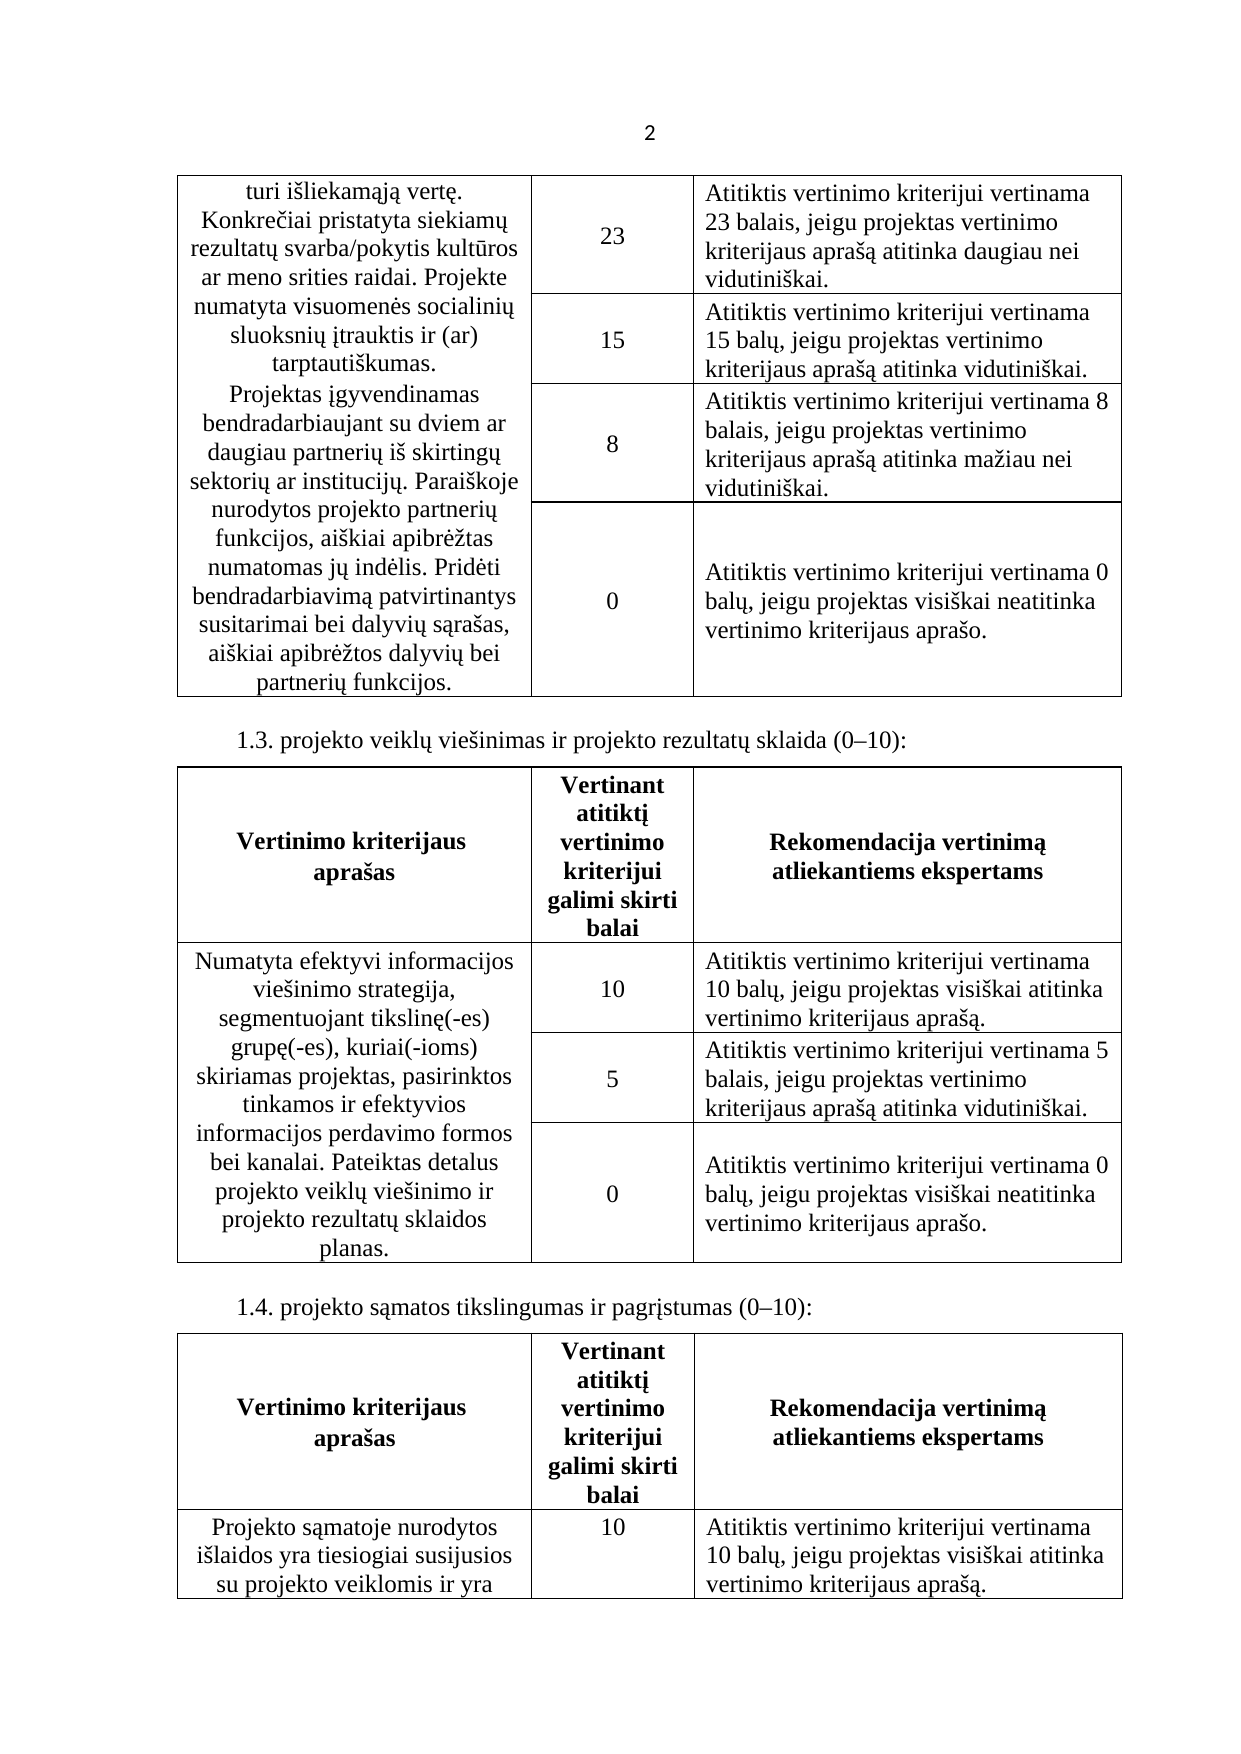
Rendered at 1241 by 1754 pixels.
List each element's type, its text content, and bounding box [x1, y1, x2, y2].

table_cell 0 [532, 503, 693, 696]
table_cell 23 [532, 176, 693, 293]
table_header Rekomendacija vertinimą atliekantiems ekspertams [695, 1334, 1122, 1508]
table_header Rekomendacija vertinimą atliekantiems ekspertams [694, 768, 1121, 942]
table_header Vertinimo kriterijaus aprašas [178, 1334, 531, 1508]
text 1.3. projekto veiklų viešinimas ir projekto rezultatų sklaida (0–10): [177, 726, 1122, 754]
table_header Vertinant atitiktį vertinimo kriterijui galimi skirti balai [532, 768, 693, 942]
table_cell 10 [532, 943, 693, 1032]
table_cell Atitiktis vertinimo kriterijui vertinama 15 balų, jeigu projektas vertinimo kriterijaus aprašą atitinka vidutiniškai. [694, 294, 1121, 383]
table_cell Atitiktis vertinimo kriterijui vertinama 0 balų, jeigu projektas visiškai neatitinka vertinimo kriterijaus aprašo. [694, 1123, 1121, 1262]
table_header Vertinimo kriterijaus aprašas [178, 768, 531, 942]
table_cell Projekto sąmatoje nurodytos išlaidos yra tiesiogiai susijusios su projekto veiklomis ir yra [178, 1510, 531, 1598]
table_cell Atitiktis vertinimo kriterijui vertinama 0 balų, jeigu projektas visiškai neatitinka vertinimo kriterijaus aprašo. [694, 503, 1121, 696]
table_cell 8 [532, 384, 693, 501]
table_header Vertinant atitiktį vertinimo kriterijui galimi skirti balai [532, 1334, 694, 1508]
table_cell turi išliekamąją vertę. Konkrečiai pristatyta siekiamų rezultatų svarba/pokytis kultūros ar meno srities raidai. Projekte numatyta visuomenės socialinių sluoksnių įtrauktis ir (ar) tarptautiškumas. Projektas įgyvendinamas bendradarbiaujant su dviem ar daugiau partnerių iš skirtingų sektorių ar institucijų. Paraiškoje nurodytos projekto partnerių funkcijos, aiškiai apibrėžtas numatomas jų indėlis. Pridėti bendradarbiavimą patvirtinantys susitarimai bei dalyvių sąrašas, aiškiai apibrėžtos dalyvių bei partnerių funkcijos. [178, 176, 531, 696]
table_cell 10 [532, 1510, 694, 1598]
text 1.4. projekto sąmatos tikslingumas ir pagrįstumas (0–10): [177, 1292, 1072, 1321]
table_cell Atitiktis vertinimo kriterijui vertinama 23 balais, jeigu projektas vertinimo kriterijaus aprašą atitinka daugiau nei vidutiniškai. [694, 176, 1121, 293]
table_cell Atitiktis vertinimo kriterijui vertinama 5 balais, jeigu projektas vertinimo kriterijaus aprašą atitinka vidutiniškai. [694, 1033, 1121, 1122]
table_cell Atitiktis vertinimo kriterijui vertinama 8 balais, jeigu projektas vertinimo kriterijaus aprašą atitinka mažiau nei vidutiniškai. [694, 384, 1121, 501]
table_cell 15 [532, 294, 693, 383]
table_cell Atitiktis vertinimo kriterijui vertinama 10 balų, jeigu projektas visiškai atitinka vertinimo kriterijaus aprašą. [694, 943, 1121, 1032]
table_cell 0 [532, 1123, 693, 1262]
table_cell Numatyta efektyvi informacijos viešinimo strategija, segmentuojant tikslinę(-es) grupę(-es), kuriai(-ioms) skiriamas projektas, pasirinktos tinkamos ir efektyvios informacijos perdavimo formos bei kanalai. Pateiktas detalus projekto veiklų viešinimo ir projekto rezultatų sklaidos planas. [178, 943, 531, 1262]
table_cell 5 [532, 1033, 693, 1122]
table_cell Atitiktis vertinimo kriterijui vertinama 10 balų, jeigu projektas visiškai atitinka vertinimo kriterijaus aprašą. [695, 1510, 1122, 1598]
